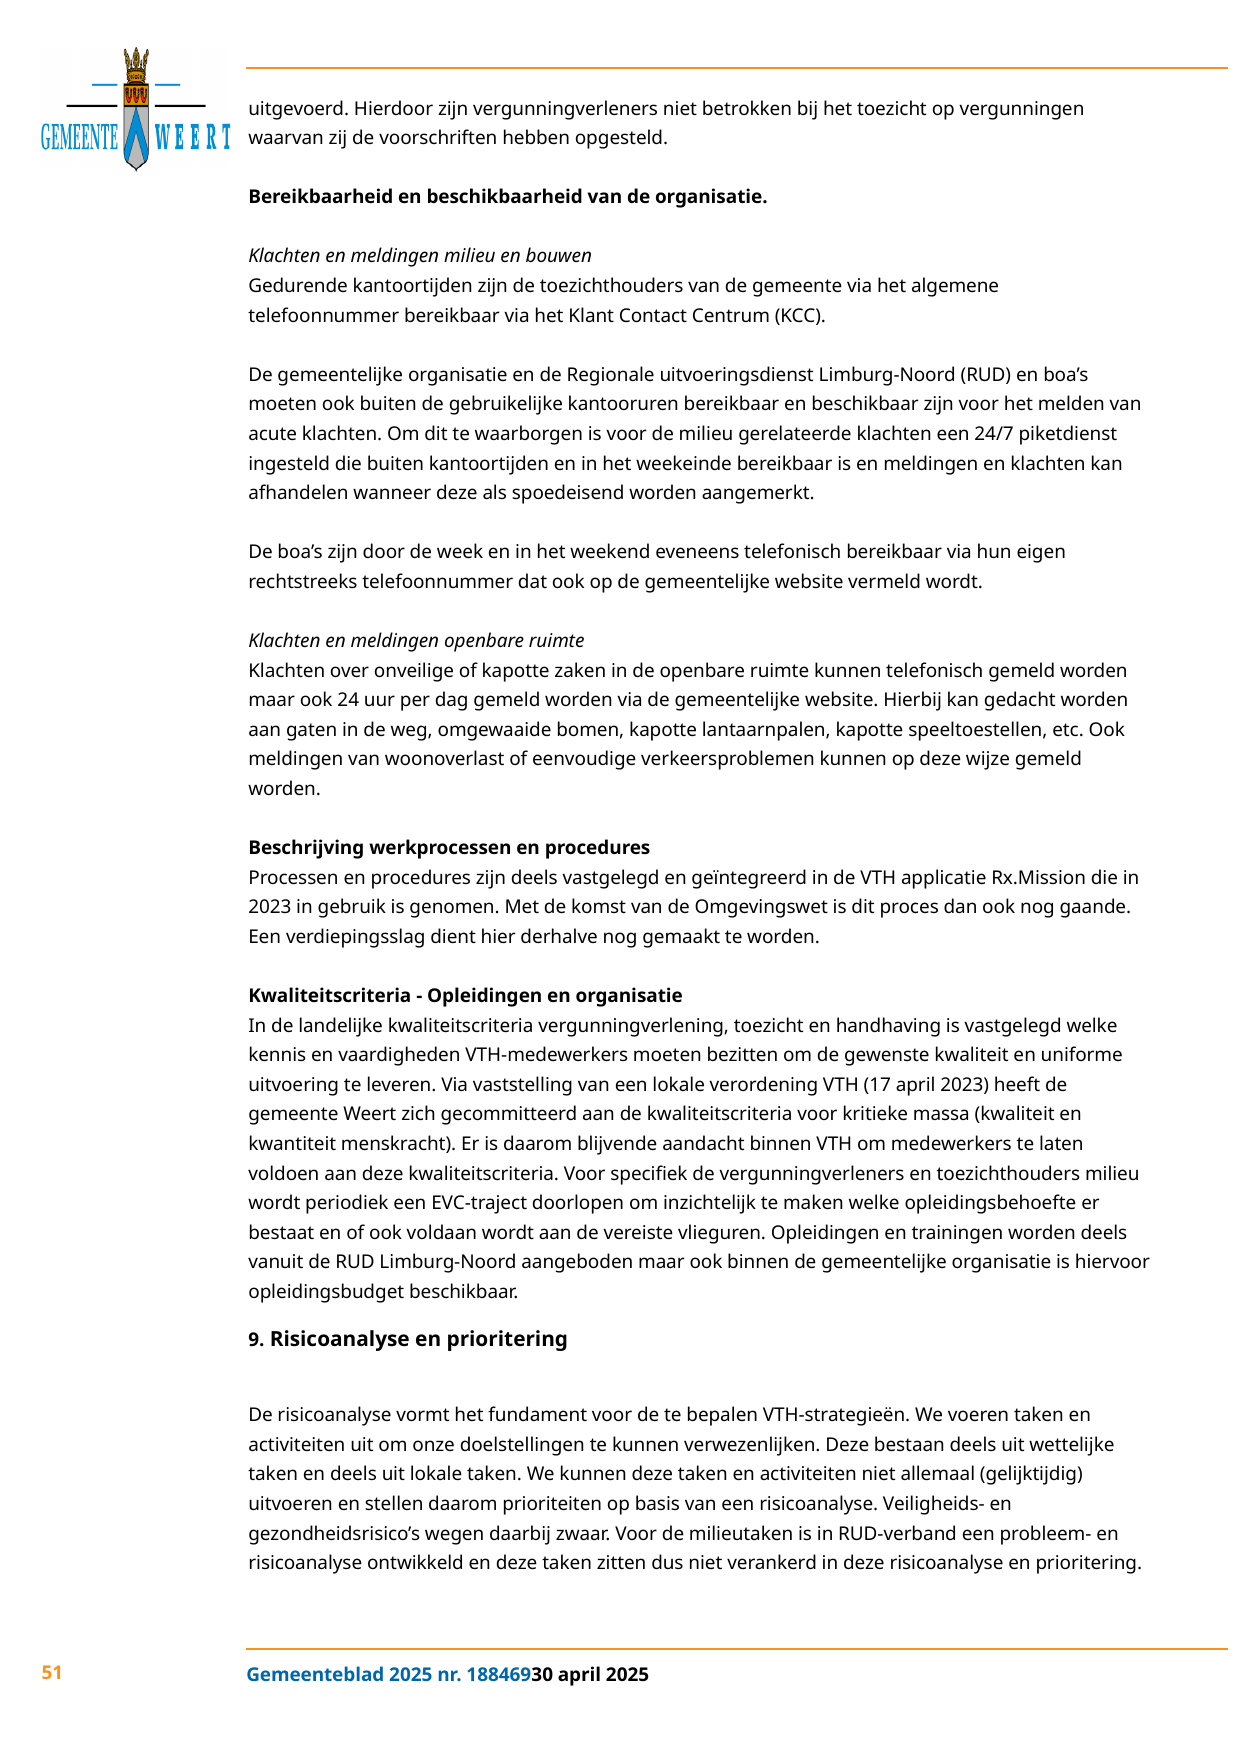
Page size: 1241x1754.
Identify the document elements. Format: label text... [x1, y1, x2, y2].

text De risicoanalyse vormt het fundament voor de te bepalen VTH-strategieën. We voeren taken en activiteiten uit om onze doelstellingen te kunnen verwezenlijken. Deze bestaan deels uit wettelijke taken en deels uit lokale taken. We kunnen deze taken en activiteiten niet allemaal (gelijktijdig) uitvoeren en stellen daarom prioriteiten op basis van een risicoanalyse. Veiligheids- en gezondheidsrisico’s wegen daarbij zwaar. Voor de milieutaken is in RUD-verband een probleem- en risicoanalyse ontwikkeld en deze taken zitten dus niet verankerd in deze risicoanalyse en prioritering. [248, 1401, 1152, 1575]
text 9. Risicoanalyse en prioritering [248, 1324, 1152, 1352]
text Klachten en meldingen openbare ruimte [248, 627, 1152, 653]
text Klachten over onveilige of kapotte zaken in de openbare ruimte kunnen telefonisch gemeld worden maar ook 24 uur per dag gemeld worden via de gemeentelijke website. Hierbij kan gedacht worden aan gaten in de weg, omgewaaide bomen, kapotte lantaarnpalen, kapotte speeltoestellen, etc. Ook meldingen van woonoverlast of eenvoudige verkeersproblemen kunnen op deze wijze gemeld worden. [248, 657, 1152, 801]
picture [41, 47, 231, 172]
text Kwaliteitscriteria - Opleidingen en organisatie [248, 982, 1152, 1008]
text Beschrijving werkprocessen en procedures [248, 834, 1152, 860]
text Bereikbaarheid en beschikbaarheid van de organisatie. [248, 183, 1152, 209]
text uitgevoerd. Hierdoor zijn vergunningverleners niet betrokken bij het toezicht op vergunningen waarvan zij de voorschriften hebben opgesteld. [248, 95, 1152, 150]
text In de landelijke kwaliteitscriteria vergunningverlening, toezicht en handhaving is vastgelegd welke kennis en vaardigheden VTH-medewerkers moeten bezitten om de gewenste kwaliteit en uniforme uitvoering te leveren. Via vaststelling van een lokale verordening VTH (17 april 2023) heeft de gemeente Weert zich gecommitteerd aan de kwaliteitscriteria voor kritieke massa (kwaliteit en kwantiteit menskracht). Er is daarom blijvende aandacht binnen VTH om medewerkers te laten voldoen aan deze kwaliteitscriteria. Voor specifiek de vergunningverleners en toezichthouders milieu wordt periodiek een EVC-traject doorlopen om inzichtelijk te maken welke opleidingsbehoefte er bestaat en of ook voldaan wordt aan de vereiste vlieguren. Opleidingen en trainingen worden deels vanuit de RUD Limburg-Noord aangeboden maar ook binnen de gemeentelijke organisatie is hiervoor opleidingsbudget beschikbaar. [248, 1012, 1152, 1304]
text De gemeentelijke organisatie en de Regionale uitvoeringsdienst Limburg-Noord (RUD) en boa’s moeten ook buiten de gebruikelijke kantooruren bereikbaar en beschikbaar zijn voor het melden van acute klachten. Om dit te waarborgen is voor de milieu gerelateerde klachten een 24/7 piketdienst ingesteld die buiten kantoortijden en in het weekeinde bereikbaar is en meldingen en klachten kan afhandelen wanneer deze als spoedeisend worden aangemerkt. [248, 361, 1152, 505]
text Gedurende kantoortijden zijn de toezichthouders van de gemeente via het algemene telefoonnummer bereikbaar via het Klant Contact Centrum (KCC). [248, 272, 1152, 328]
text Klachten en meldingen milieu en bouwen [248, 243, 1152, 268]
text De boa’s zijn door de week en in het weekend eveneens telefonisch bereikbaar via hun eigen rechtstreeks telefoonnummer dat ook op de gemeentelijke website vermeld wordt. [248, 538, 1152, 594]
text Processen en procedures zijn deels vastgelegd en geïntegreerd in de VTH applicatie Rx.Mission die in 2023 in gebruik is genomen. Met de komst van de Omgevingswet is dit proces dan ook nog gaande. Een verdiepingsslag dient hier derhalve nog gemaakt te worden. [248, 864, 1152, 949]
